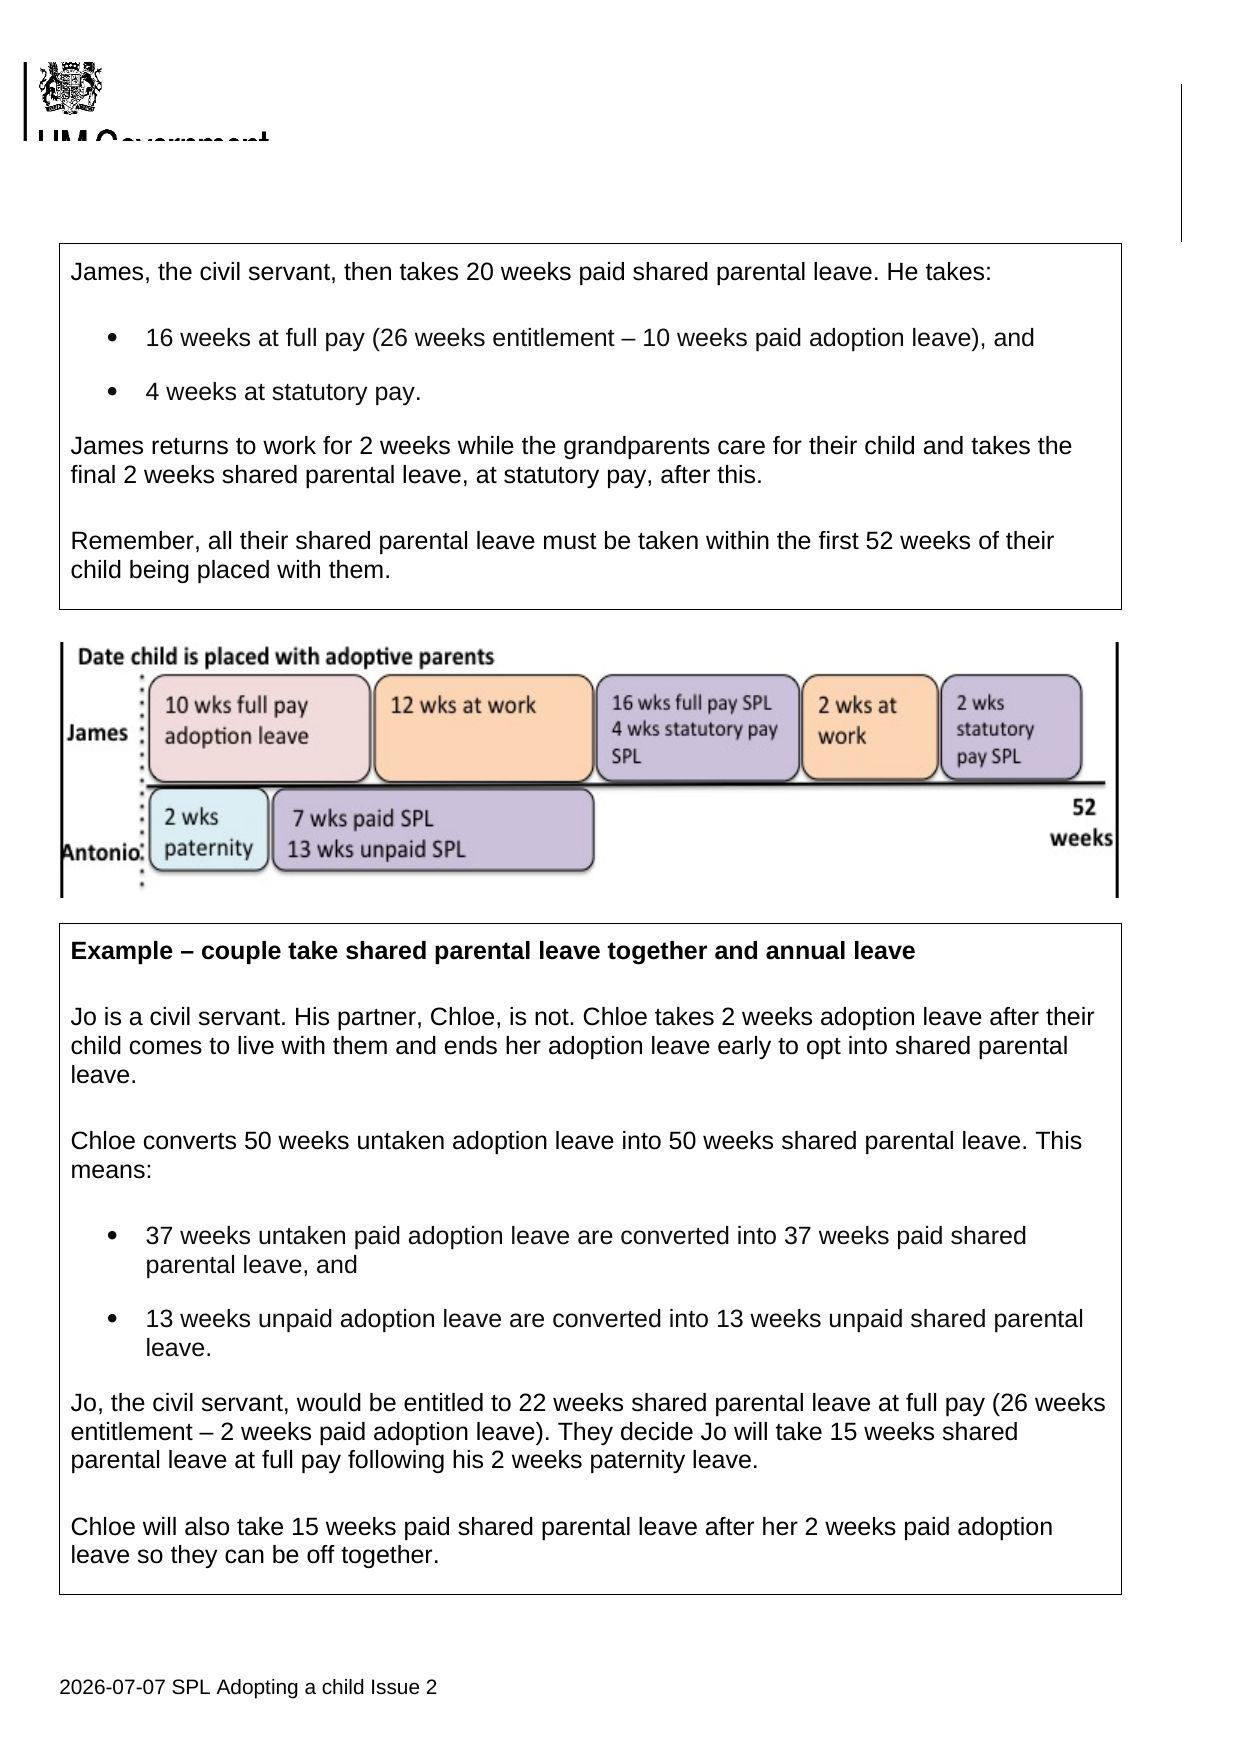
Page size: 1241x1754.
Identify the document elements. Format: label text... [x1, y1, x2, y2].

table_header James, the civil servant, then takes 20 weeks paid shared parental leave. He takes: 16 weeks at full pay (26 weeks entitlement – 10 weeks paid adoption leave), and 4 weeks at statutory pay. James returns to work for 2 weeks while the grandparents care for their child and takes the final 2 weeks shared parental leave, at statutory pay, after this. Remember, all their shared parental leave must be taken within the first 52 weeks of their child being placed with them. [60, 244, 1121, 608]
table_header Example – couple take shared parental leave together and annual leave Jo is a civil servant. His partner, Chloe, is not. Chloe takes 2 weeks adoption leave after their child comes to live with them and ends her adoption leave early to opt into shared parental leave. Chloe converts 50 weeks untaken adoption leave into 50 weeks shared parental leave. This means: 37 weeks untaken paid adoption leave are converted into 37 weeks paid shared parental leave, and 13 weeks unpaid adoption leave are converted into 13 weeks unpaid shared parental leave. Jo, the civil servant, would be entitled to 22 weeks shared parental leave at full pay (26 weeks entitlement – 2 weeks paid adoption leave). They decide Jo will take 15 weeks shared parental leave at full pay following his 2 weeks paternity leave. Chloe will also take 15 weeks paid shared parental leave after her 2 weeks paid adoption leave so they can be off together. [60, 924, 1121, 1594]
